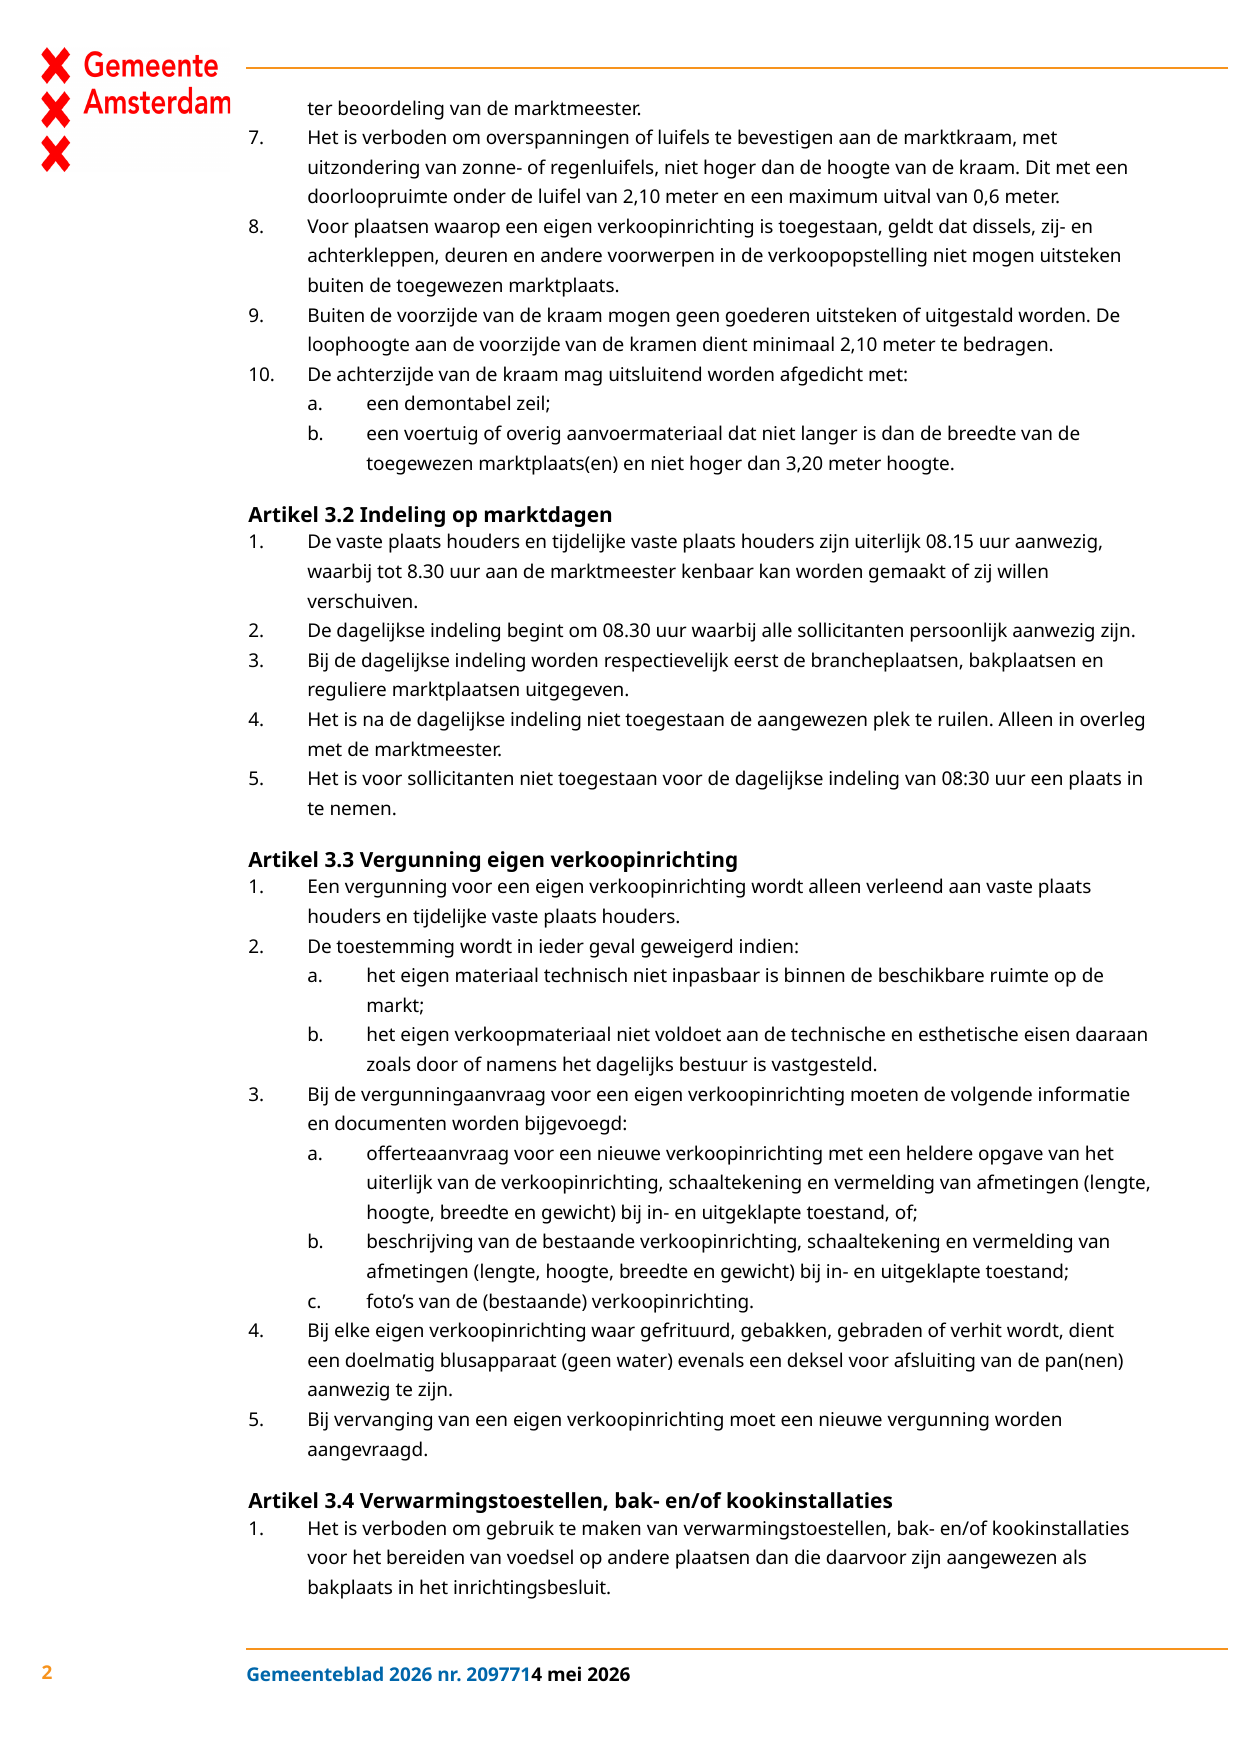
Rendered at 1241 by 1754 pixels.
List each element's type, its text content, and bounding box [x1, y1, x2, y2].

list offerteaanvraag voor een nieuwe verkoopinrichting met een heldere opgave van het uiterlijk van de verkoopinrichting, schaaltekening en vermelding van afmetingen (lengte, hoogte, breedte en gewicht) bij in- en uitgeklapte toestand, of; [307, 1140, 1152, 1225]
list Bij elke eigen verkoopinrichting waar gefrituurd, gebakken, gebraden of verhit wordt, dient een doelmatig blusapparaat (geen water) evenals een deksel voor afsluiting van de pan(nen) aanwezig te zijn. [248, 1317, 1152, 1402]
list Het is verboden om gebruik te maken van verwarmingstoestellen, bak- en/of kookinstallaties voor het bereiden van voedsel op andere plaatsen dan die daarvoor zijn aangewezen als bakplaats in het inrichtingsbesluit. [248, 1515, 1152, 1599]
list Het is voor sollicitanten niet toegestaan voor de dagelijkse indeling van 08:30 uur een plaats in te nemen. [248, 765, 1152, 821]
list Voor plaatsen waarop een eigen verkoopinrichting is toegestaan, geldt dat dissels, zij- en achterkleppen, deuren en andere voorwerpen in de verkoopopstelling niet mogen uitsteken buiten de toegewezen marktplaats. [248, 213, 1152, 298]
list Bij vervanging van een eigen verkoopinrichting moet een nieuwe vergunning worden aangevraagd. [248, 1406, 1152, 1462]
picture [41, 47, 231, 172]
list De dagelijkse indeling begint om 08.30 uur waarbij alle sollicitanten persoonlijk aanwezig zijn. [248, 617, 1152, 643]
list ter beoordeling van de marktmeester. [248, 95, 1152, 121]
list De toestemming wordt in ieder geval geweigerd indien: [248, 933, 1152, 959]
list een demontabel zeil; [307, 391, 1152, 416]
list Het is verboden om overspanningen of luifels te bevestigen aan de marktkraam, met uitzondering van zonne- of regenluifels, niet hoger dan de hoogte van de kraam. Dit met een doorloopruimte onder de luifel van 2,10 meter en een maximum uitval van 0,6 meter. [248, 124, 1152, 209]
list het eigen verkoopmateriaal niet voldoet aan de technische en esthetische eisen daaraan zoals door of namens het dagelijks bestuur is vastgesteld. [307, 1022, 1152, 1077]
list foto’s van de (bestaande) verkoopinrichting. [307, 1288, 1152, 1314]
list een voertuig of overig aanvoermateriaal dat niet langer is dan de breedte van de toegewezen marktplaats(en) en niet hoger dan 3,20 meter hoogte. [307, 420, 1152, 476]
list Buiten de voorzijde van de kraam mogen geen goederen uitsteken of uitgestald worden. De loophoogte aan de voorzijde van de kramen dient minimaal 2,10 meter te bedragen. [248, 302, 1152, 357]
list Een vergunning voor een eigen verkoopinrichting wordt alleen verleend aan vaste plaats houders en tijdelijke vaste plaats houders. [248, 874, 1152, 929]
list De achterzijde van de kraam mag uitsluitend worden afgedicht met: [248, 361, 1152, 387]
list beschrijving van de bestaande verkoopinrichting, schaaltekening en vermelding van afmetingen (lengte, hoogte, breedte en gewicht) bij in- en uitgeklapte toestand; [307, 1229, 1152, 1284]
list Het is na de dagelijkse indeling niet toegestaan de aangewezen plek te ruilen. Alleen in overleg met de marktmeester. [248, 706, 1152, 761]
list De vaste plaats houders en tijdelijke vaste plaats houders zijn uiterlijk 08.15 uur aanwezig, waarbij tot 8.30 uur aan de marktmeester kenbaar kan worden gemaakt of zij willen verschuiven. [248, 529, 1152, 613]
list Bij de vergunningaanvraag voor een eigen verkoopinrichting moeten de volgende informatie en documenten worden bijgevoegd: [248, 1081, 1152, 1136]
list het eigen materiaal technisch niet inpasbaar is binnen de beschikbare ruimte op de markt; [307, 962, 1152, 1018]
text Artikel 3.2 Indeling op marktdagen [248, 500, 1152, 529]
list Bij de dagelijkse indeling worden respectievelijk eerst de brancheplaatsen, bakplaatsen en reguliere marktplaatsen uitgegeven. [248, 647, 1152, 702]
text Artikel 3.3 Vergunning eigen verkoopinrichting [248, 845, 1152, 874]
text Artikel 3.4 Verwarmingstoestellen, bak- en/of kookinstallaties [248, 1486, 1152, 1515]
